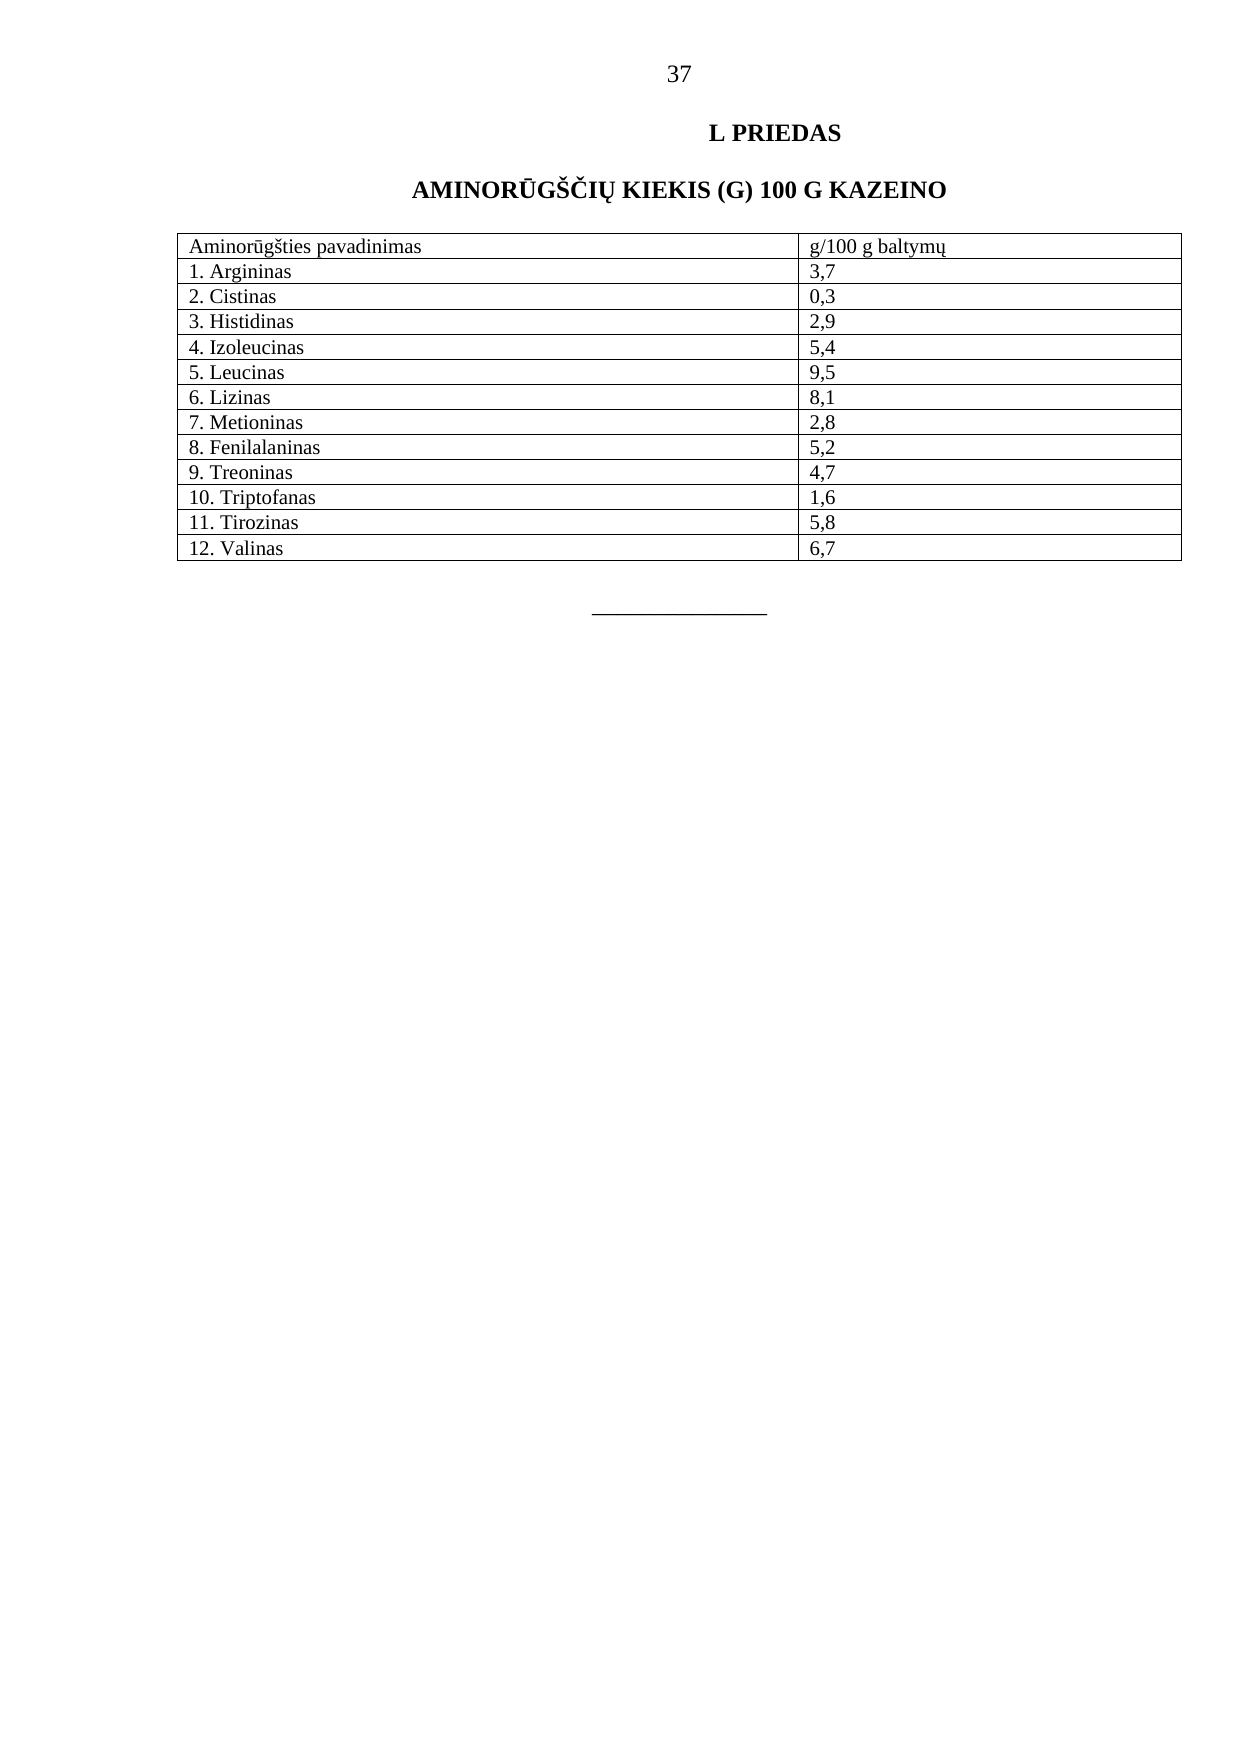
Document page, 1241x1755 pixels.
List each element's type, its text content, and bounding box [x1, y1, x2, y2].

table_cell 1. Argininas [178, 259, 798, 283]
table_cell 4,7 [799, 460, 1181, 484]
table_cell 9,5 [799, 360, 1181, 384]
table_cell 6. Lizinas [178, 385, 798, 409]
text ______________ [177, 589, 1181, 618]
table_cell 8,1 [799, 385, 1181, 409]
text AMINORŪGŠČIŲ KIEKIS (G) 100 G KAZEINO [177, 176, 1181, 204]
table_cell 11. Tirozinas [178, 510, 798, 534]
table_cell 5,4 [799, 335, 1181, 359]
table_cell 5. Leucinas [178, 360, 798, 384]
table_cell 5,8 [799, 510, 1181, 534]
table_cell 1,6 [799, 485, 1181, 509]
table_cell 7. Metioninas [178, 410, 798, 434]
table_header Aminorūgšties pavadinimas [178, 234, 798, 258]
table_cell 4. Izoleucinas [178, 335, 798, 359]
table_cell 8. Fenilalaninas [178, 435, 798, 459]
table_header g/100 g baltymų [799, 234, 1181, 258]
table_cell 5,2 [799, 435, 1181, 459]
table_cell 9. Treoninas [178, 460, 798, 484]
table_cell 3,7 [799, 259, 1181, 283]
table_cell 0,3 [799, 284, 1181, 308]
text L PRIEDAS [177, 118, 1181, 147]
table_cell 2. Cistinas [178, 284, 798, 308]
table_cell 6,7 [799, 535, 1181, 559]
table_cell 3. Histidinas [178, 310, 798, 333]
table_cell 12. Valinas [178, 535, 798, 559]
table_cell 2,9 [799, 310, 1181, 333]
table_cell 10. Triptofanas [178, 485, 798, 509]
table_cell 2,8 [799, 410, 1181, 434]
